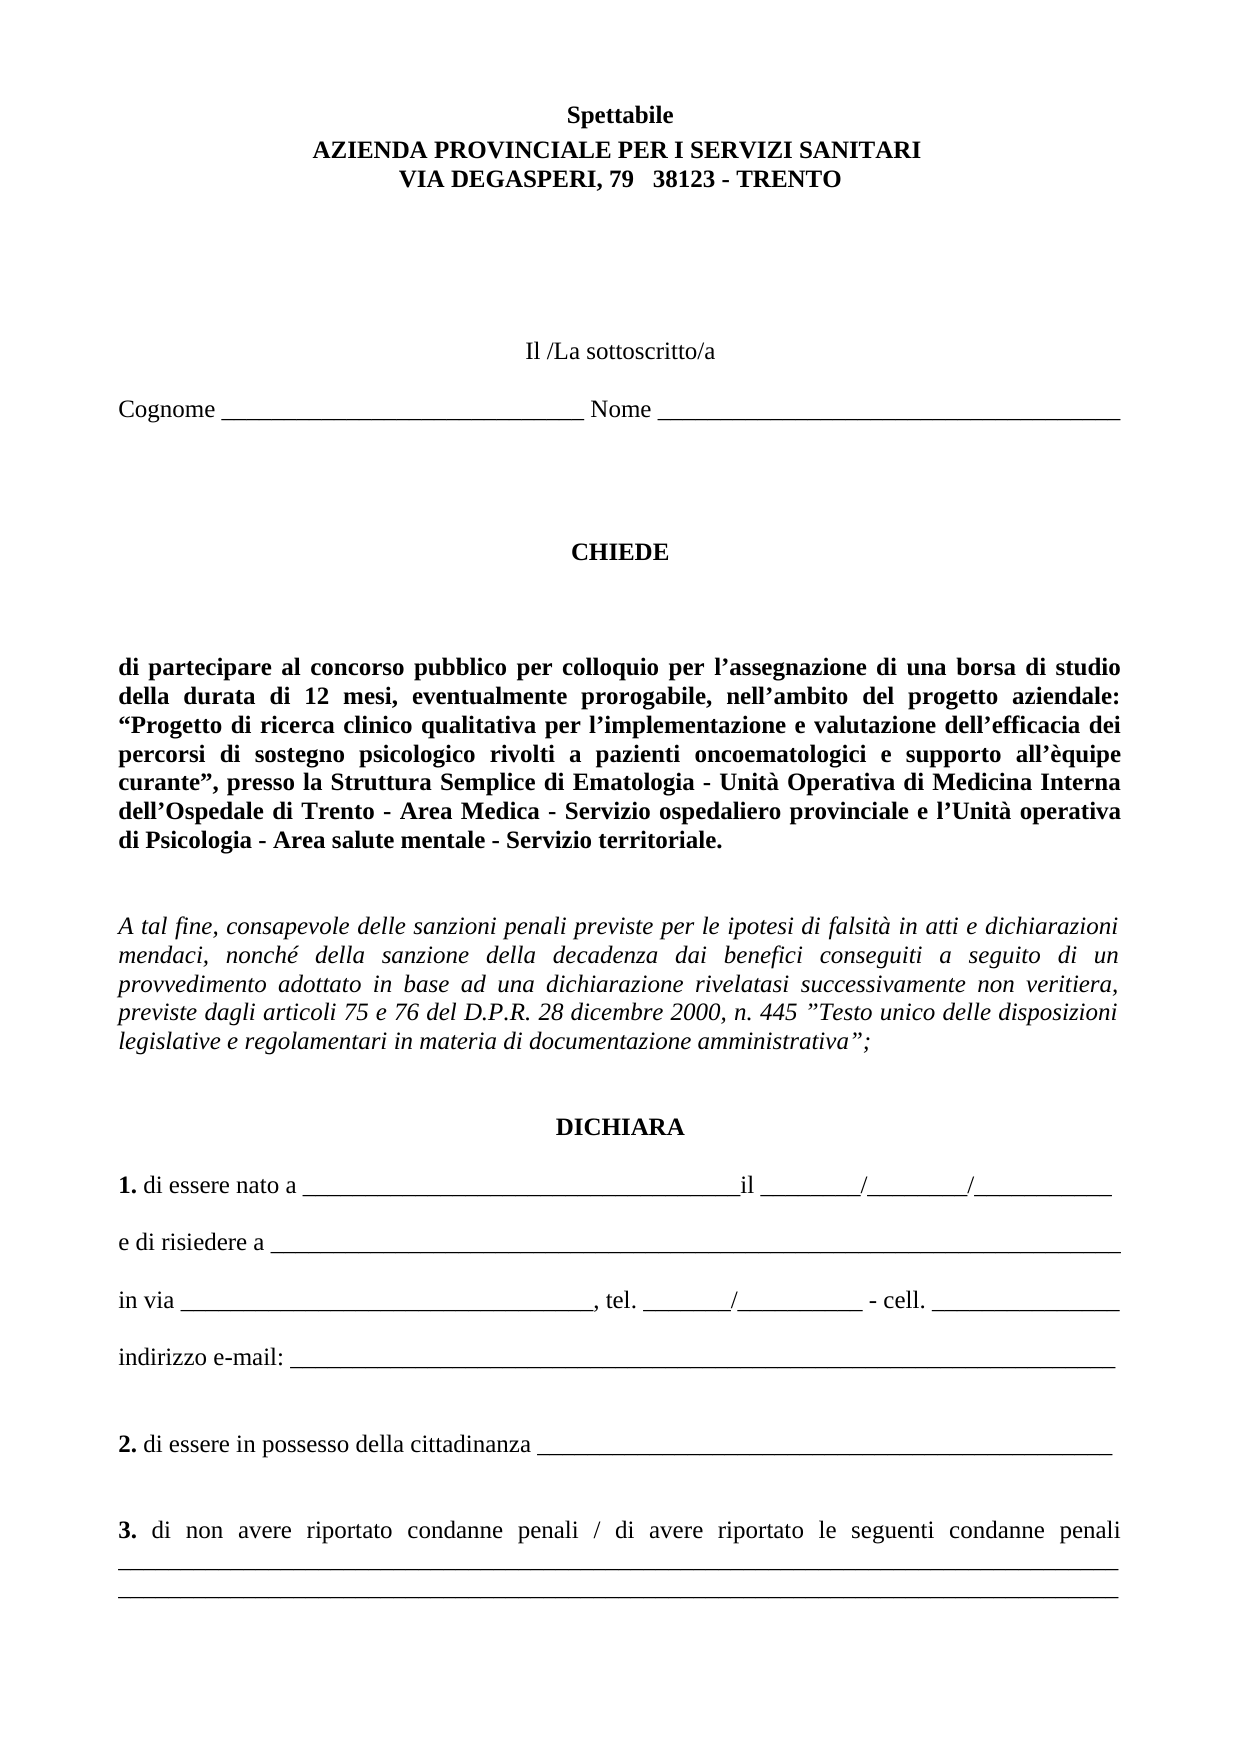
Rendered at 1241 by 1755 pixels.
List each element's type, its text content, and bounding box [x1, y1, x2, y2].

text Cognome _____________________________ Nome _____________________________________ [118, 394, 1122, 422]
text e di risiedere a ____________________________________________________________________ [118, 1227, 1122, 1256]
text di partecipare al concorso pubblico per colloquio per l’assegnazione di una borsa di studio della durata di 12 mesi, eventualmente prorogabile, nell’ambito del progetto aziendale: “Progetto di ricerca clinico qualitativa per l’implementazione e valutazione dell’efficacia dei percorsi di sostegno psicologico rivolti a pazienti oncoematologici e supporto all’èquipe curante”, presso la Struttura Semplice di Ematologia - Unità Operativa di Medicina Interna dell’Ospedale di Trento - Area Medica - Servizio ospedaliero provinciale e l’Unità operativa di Psicologia - Area salute mentale - Servizio territoriale. [118, 652, 1122, 854]
text 3. di non avere riportato condanne penali / di avere riportato le seguenti condanne penali ________________________________________________________________________________________________________________________________________________________________ [118, 1515, 1122, 1601]
text AZIENDA PROVINCIALE PER I SERVIZI SANITARI [118, 135, 1122, 164]
text 1. di essere nato a ___________________________________il ________/________/___________ [118, 1170, 1122, 1199]
text A tal fine, consapevole delle sanzioni penali previste per le ipotesi di falsità in atti e dichiarazioni mendaci, nonché della sanzione della decadenza dai benefici conseguiti a seguito di un provvedimento adottato in base ad una dichiarazione rivelatasi successivamente non veritiera, previste dagli articoli 75 e 76 del D.P.R. 28 dicembre 2000, n. 445 ”Testo unico delle disposizioni legislative e regolamentari in materia di documentazione amministrativa”; [118, 911, 1122, 1055]
text Il /La sottoscritto/a [118, 336, 1122, 365]
text 2. di essere in possesso della cittadinanza ______________________________________________ [118, 1429, 1122, 1457]
text CHIEDE [118, 537, 1122, 566]
text VIA DEGASPERI, 79 38123 - TRENTO [118, 164, 1122, 192]
text indirizzo e-mail: __________________________________________________________________ [118, 1342, 1122, 1371]
text in via _________________________________, tel. _______/__________ - cell. _______________ [118, 1285, 1122, 1314]
text DICHIARA [118, 1112, 1122, 1141]
text Spettabile [118, 100, 1122, 129]
